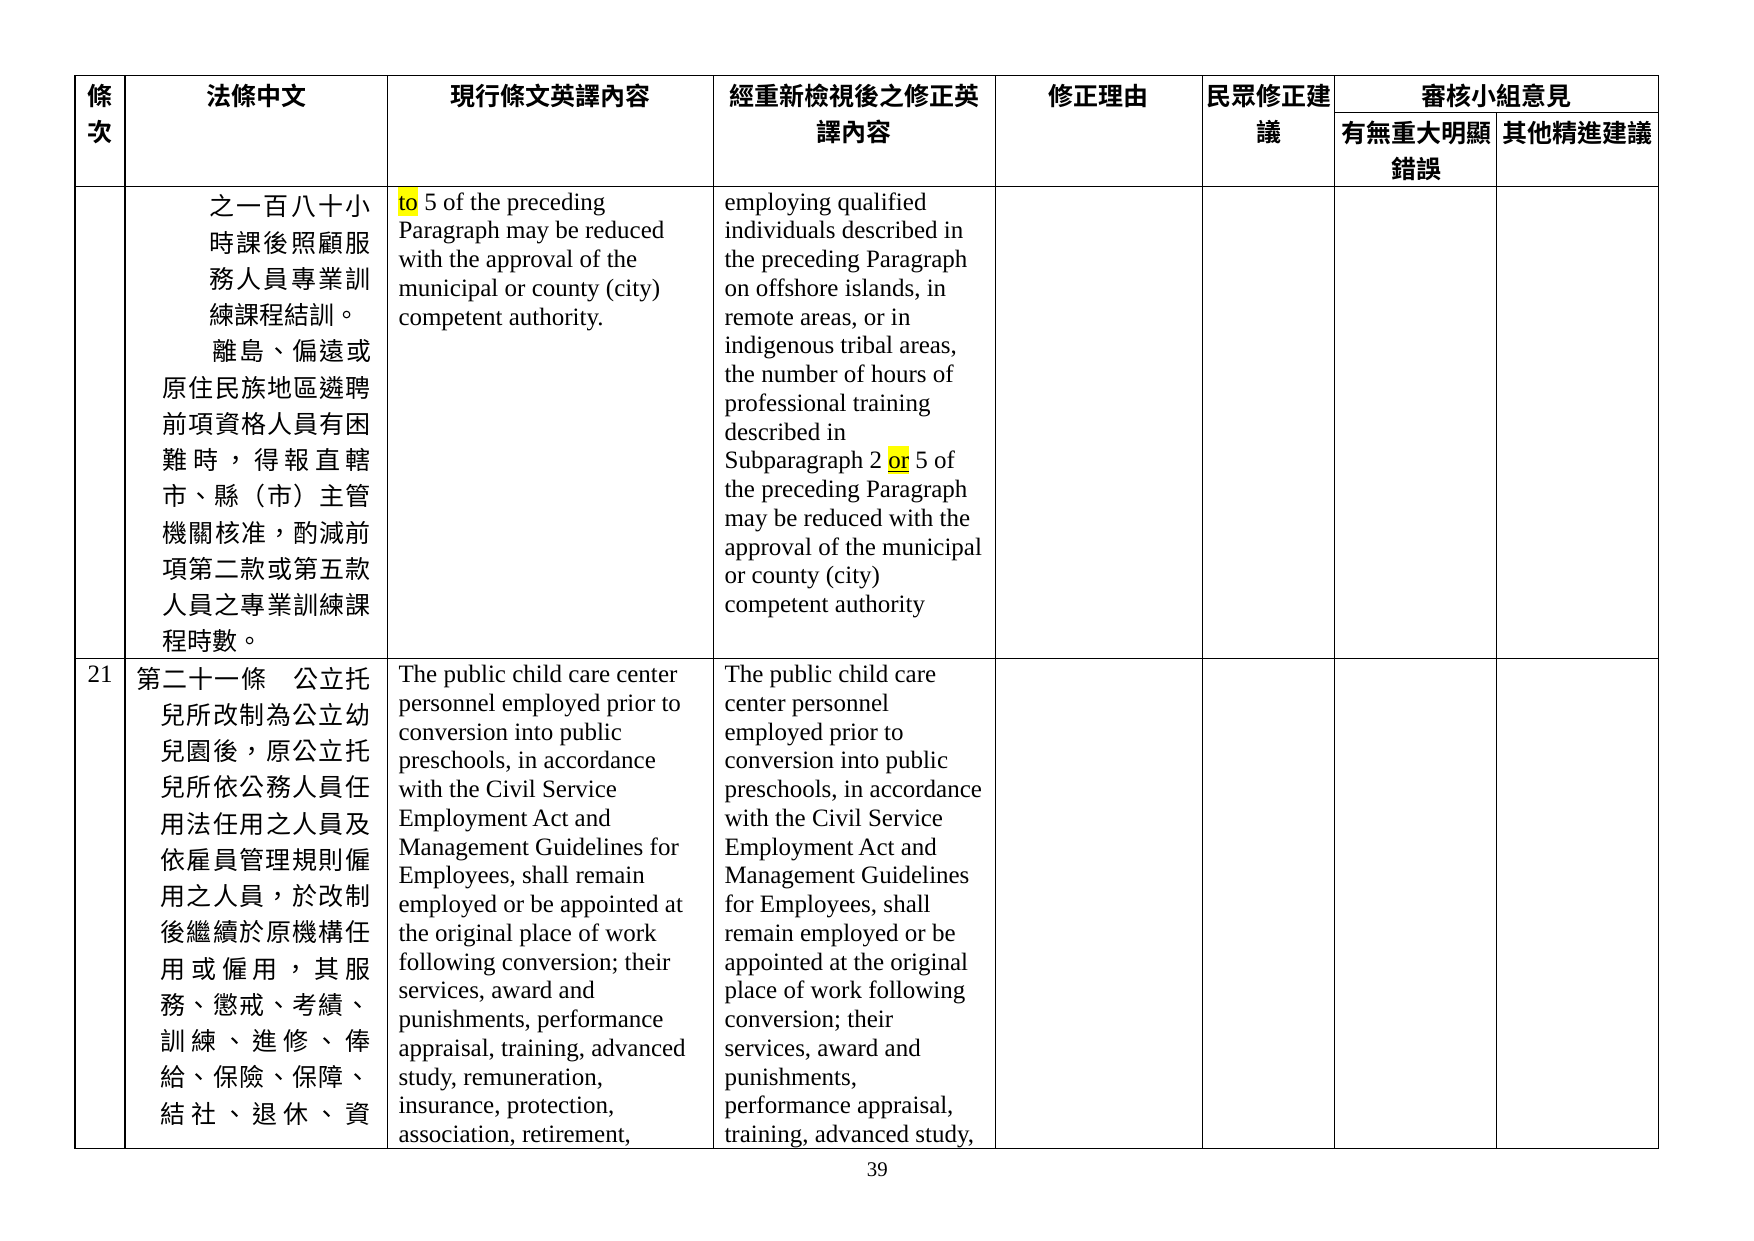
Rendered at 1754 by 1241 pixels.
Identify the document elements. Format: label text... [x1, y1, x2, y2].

table_header 條次 [76, 76, 124, 186]
table_cell [1497, 659, 1658, 1148]
table_cell The public child care center personnel employed prior to conversion into public preschools, in accordance with the Civil Service Employment Act and Management Guidelines for Employees, shall remain employed or be appointed at the original place of work following conversion; their services, award and punishments, performance appraisal, training, advanced study, remuneration, insurance, protection, association, retirement, [388, 659, 713, 1148]
table_cell [1203, 659, 1334, 1148]
table_cell [996, 187, 1202, 658]
table_cell 有無重大明顯錯誤 [1335, 113, 1496, 186]
table_header 民眾修正建議 [1203, 76, 1334, 186]
table_header 修正理由 [996, 76, 1202, 186]
table_header 現行條文英譯內容 [388, 76, 713, 186]
table_cell employing qualified individuals described in the preceding Paragraph on offshore islands, in remote areas, or in indigenous tribal areas, the number of hours of professional training described in Subparagraph 2 or 5 of the preceding Paragraph may be reduced with the approval of the municipal or county (city) competent authority [714, 187, 995, 658]
table_cell 之一百八十小時課後照顧服務人員專業訓練課程結訓。 離島、偏遠或原住民族地區遴聘前項資格人員有困難時，得報直轄市、縣（市）主管機關核准，酌減前項第二款或第五款人員之專業訓練課程時數。 [126, 187, 387, 658]
table_cell 21 [76, 659, 124, 1148]
table_header 審核小組意見 [1335, 76, 1658, 112]
table_cell to 5 of the preceding Paragraph may be reduced with the approval of the municipal or county (city) competent authority. [388, 187, 713, 658]
table_cell [1203, 187, 1334, 658]
table_cell [1497, 187, 1658, 658]
table_header 法條中文 [126, 76, 387, 186]
table_cell The public child care center personnel employed prior to conversion into public preschools, in accordance with the Civil Service Employment Act and Management Guidelines for Employees, shall remain employed or be appointed at the original place of work following conversion; their services, award and punishments, performance appraisal, training, advanced study, [714, 659, 995, 1148]
table_cell [1335, 187, 1496, 658]
table_cell 第二十一條 公立托兒所改制為公立幼兒園後，原公立托兒所依公務人員任用法任用之人員及依雇員管理規則僱用之人員，於改制後繼續於原機構任用或僱用，其服務、懲戒、考績、訓練、進修、俸給、保險、保障、結社、退休、資 [126, 659, 387, 1148]
table_header 經重新檢視後之修正英譯內容 [714, 76, 995, 186]
table_cell [1335, 659, 1496, 1148]
table_cell [996, 659, 1202, 1148]
table_cell [76, 187, 124, 658]
table_cell 其他精進建議 [1497, 113, 1658, 186]
